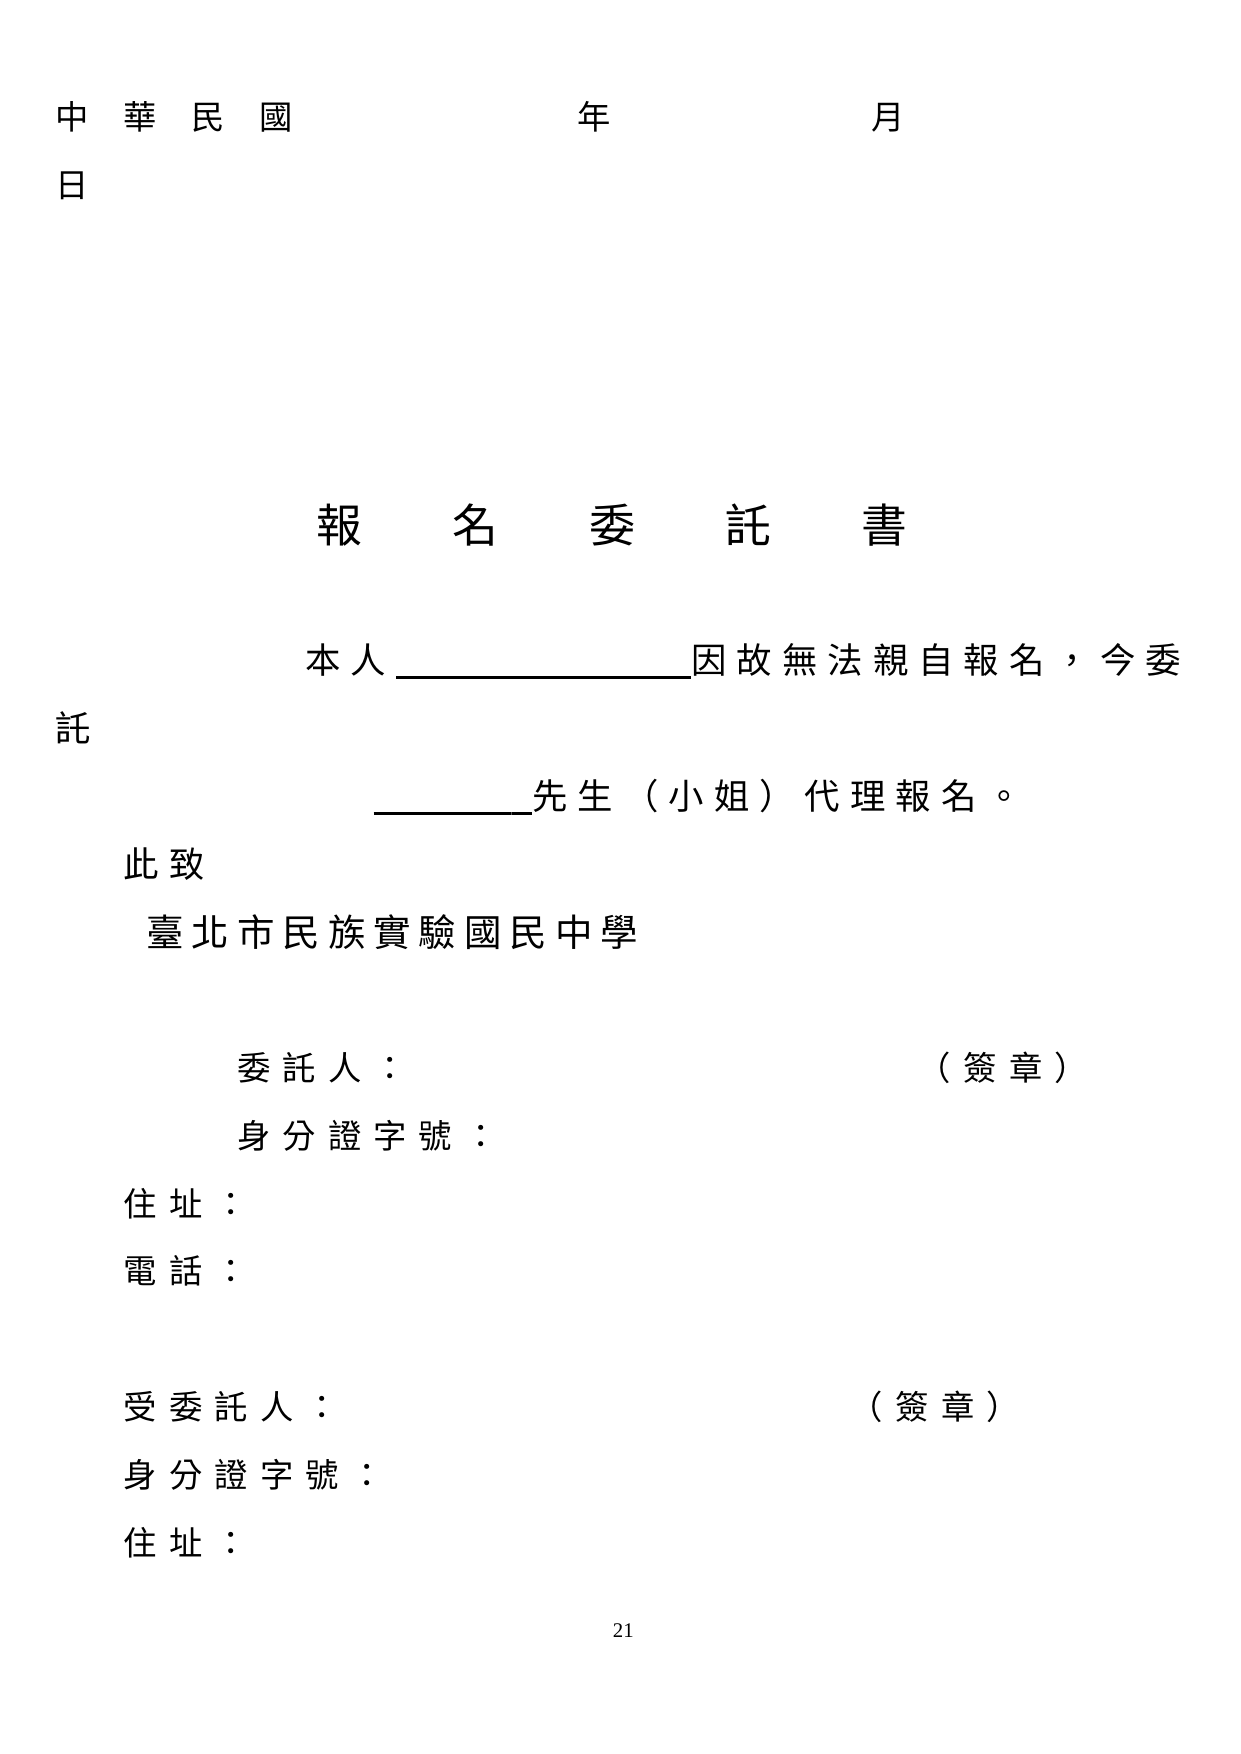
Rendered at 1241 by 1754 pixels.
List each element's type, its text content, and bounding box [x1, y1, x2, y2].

text 住址： [55, 1167, 1191, 1235]
text 先生（小姐）代理報名。 [55, 760, 1191, 828]
text 報 名 委 託 書 [55, 488, 1191, 556]
text 受委託人： （簽章） [55, 1371, 1191, 1439]
text 中 華 民 國 年 月 日 [55, 81, 1191, 217]
text 身分證字號： [55, 1439, 1191, 1507]
text 本人 因故無法親自報名，今委託 [55, 624, 1191, 760]
text 身分證字號： [55, 1099, 1191, 1167]
text 此致 [55, 828, 1191, 896]
text 委託人： （簽章） [55, 1032, 1191, 1099]
text 住址： [55, 1507, 1191, 1575]
text 電話： [55, 1235, 1191, 1303]
text 臺北市民族實驗國民中學 [55, 896, 1191, 964]
